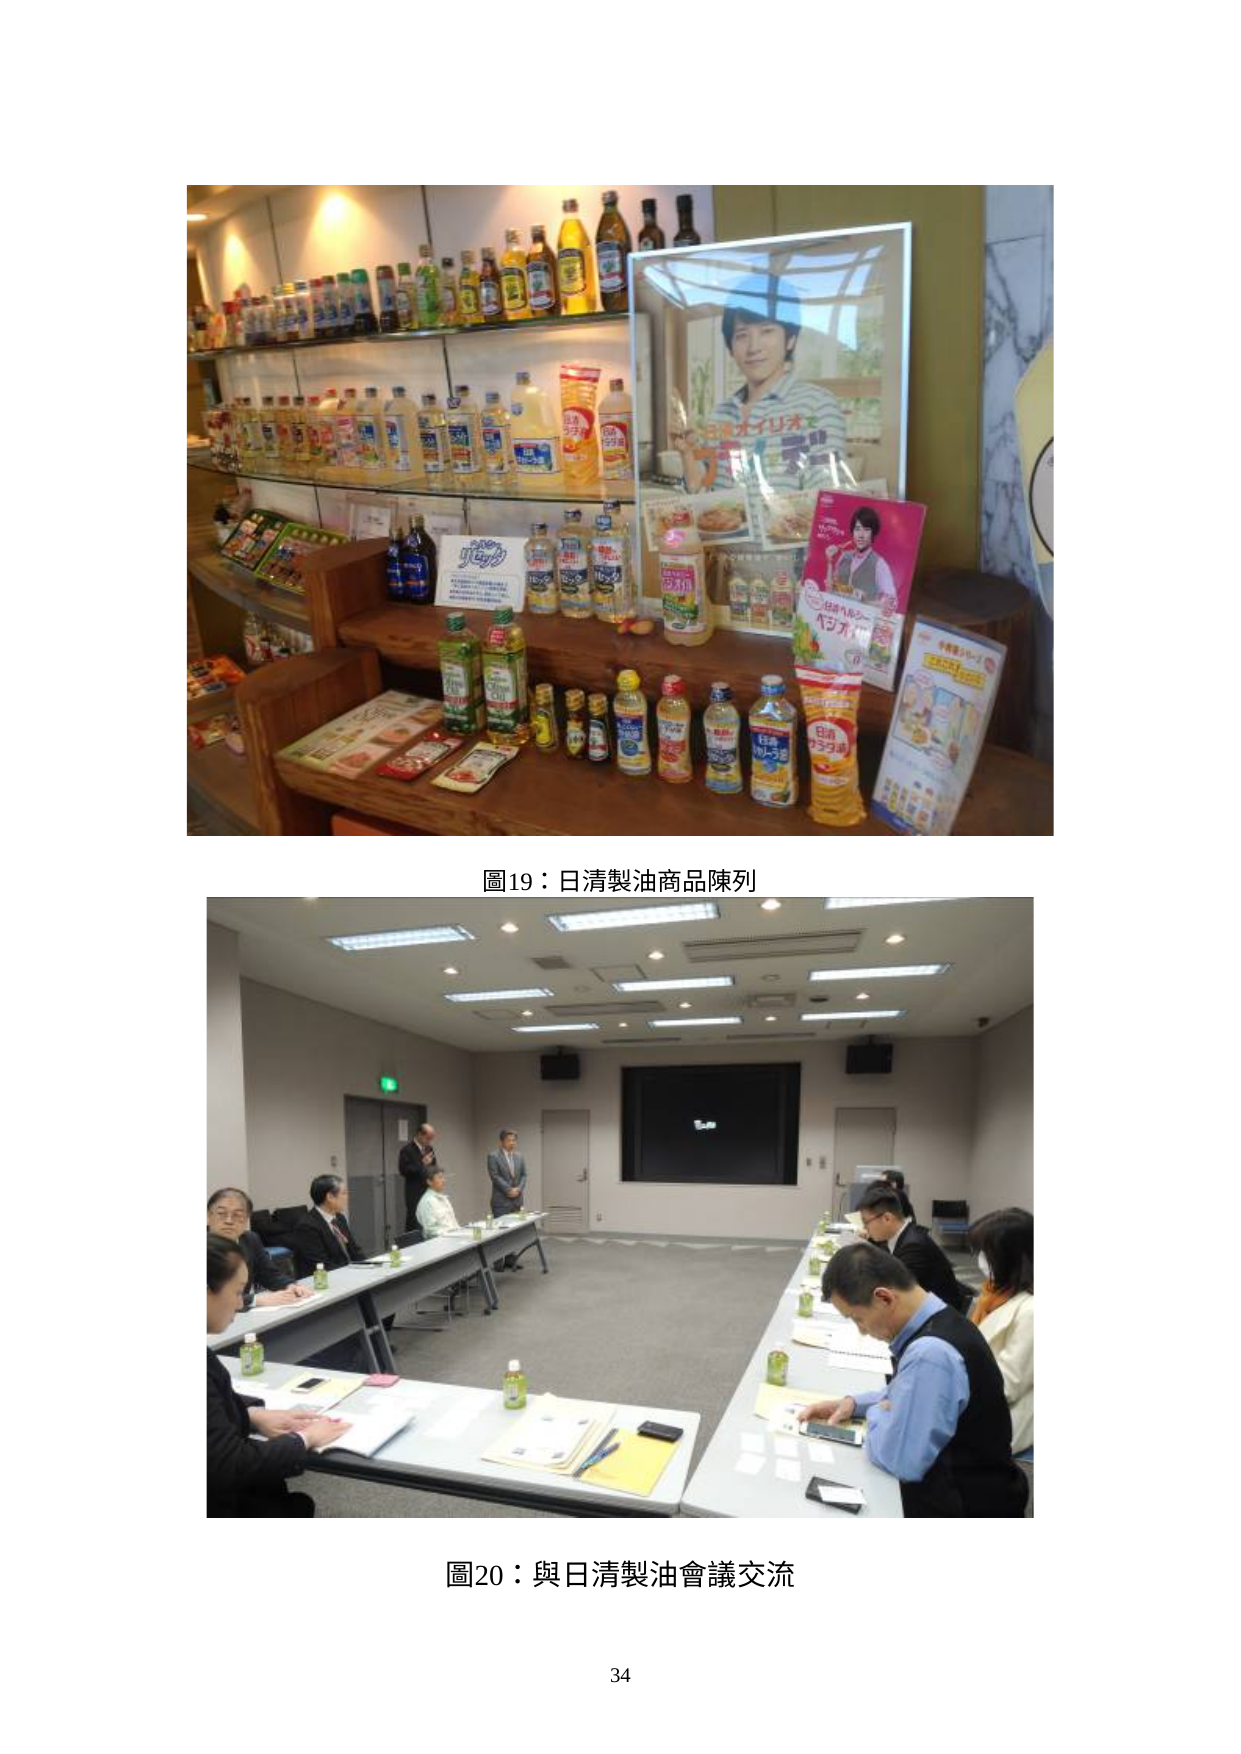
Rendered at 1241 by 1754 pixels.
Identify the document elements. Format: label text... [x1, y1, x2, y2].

list 與日清製油會議交流 [118, 1535, 1122, 1610]
picture [186, 185, 1054, 836]
picture [206, 897, 1034, 1518]
list 日清製油商品陳列 [118, 860, 1122, 898]
